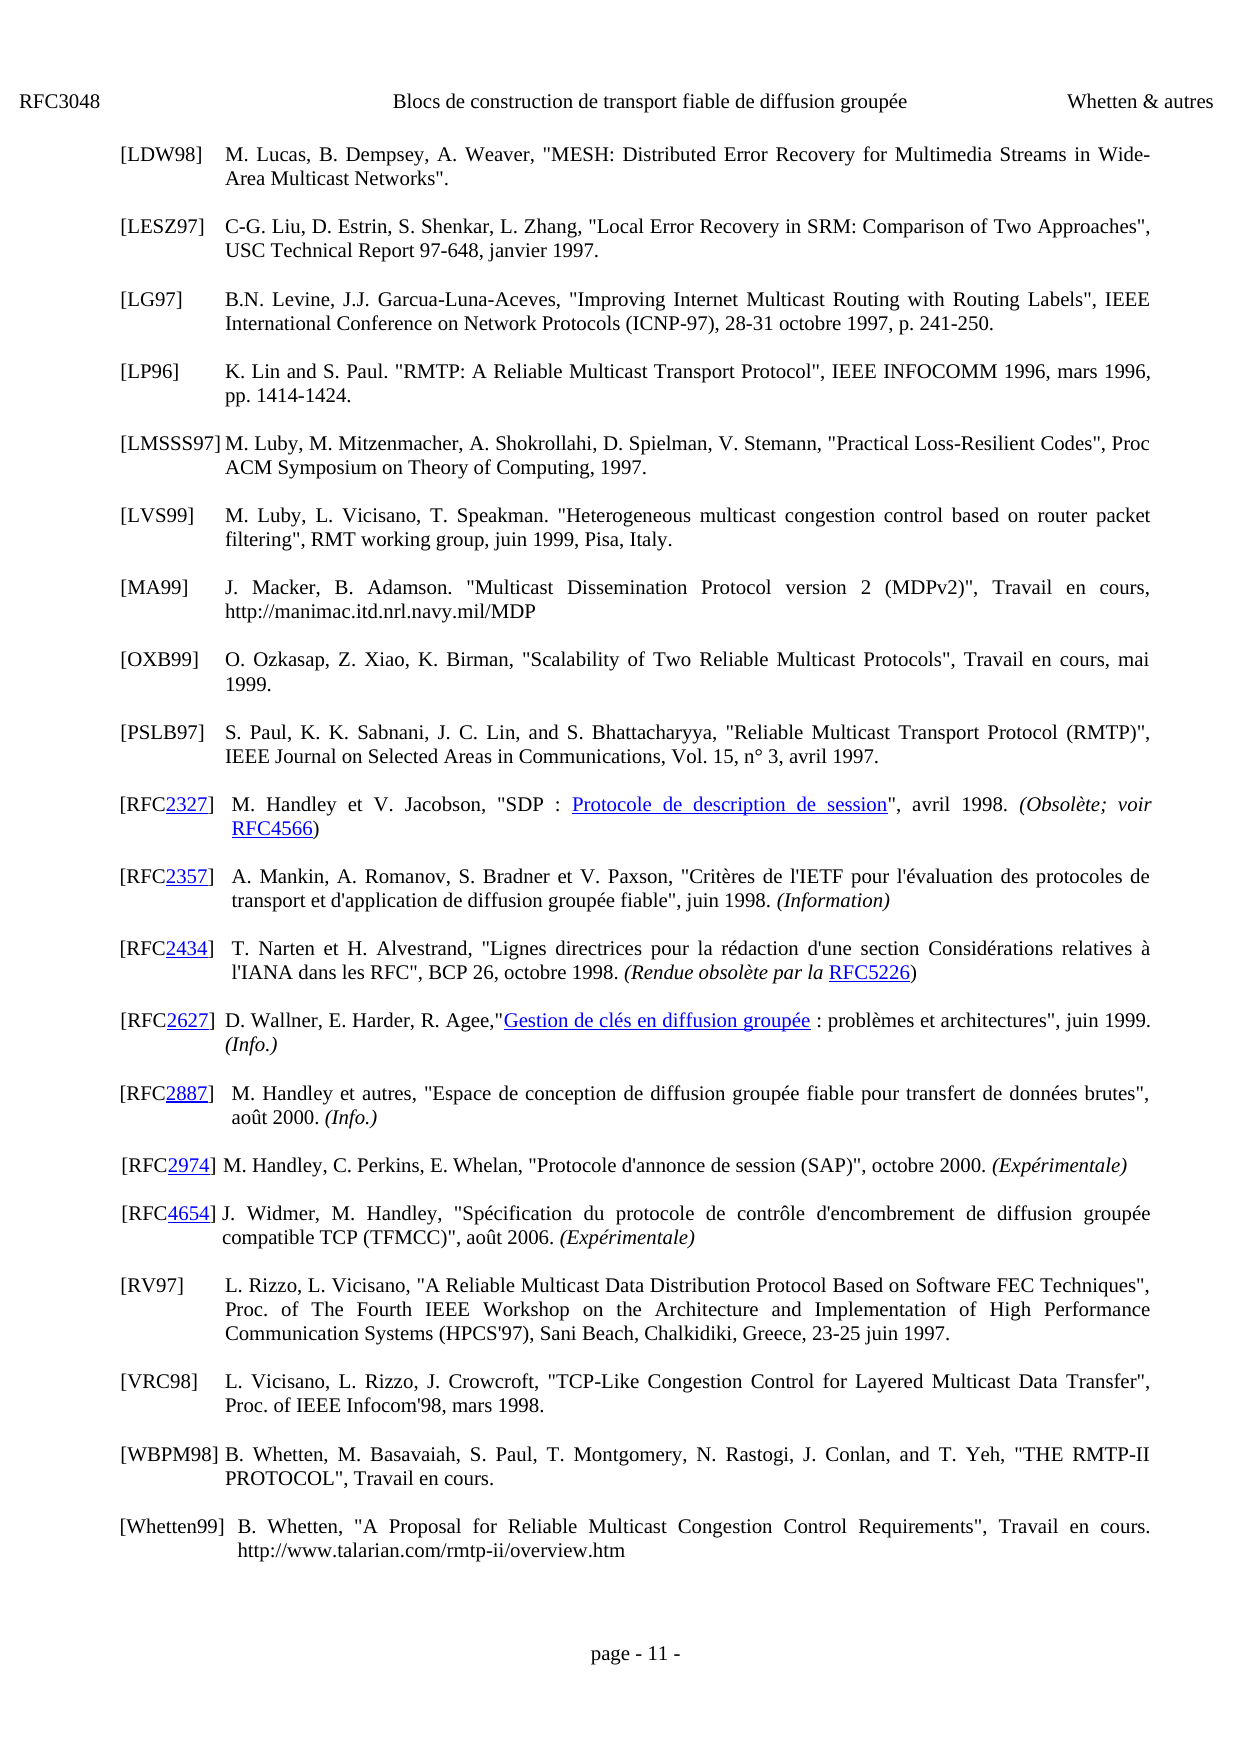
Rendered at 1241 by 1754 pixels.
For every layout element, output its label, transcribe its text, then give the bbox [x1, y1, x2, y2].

text [LP96] K. Lin and S. Paul. "RMTP: A Reliable Multicast Transport Protocol", IEEE INFOCOMM 1996, mars 1996, pp. 1414-1424. [120, 359, 1152, 407]
text [RV97] L. Rizzo, L. Vicisano, "A Reliable Multicast Data Distribution Protocol Based on Software FEC Techniques", Proc. of The Fourth IEEE Workshop on the Architecture and Implementation of High Performance Communication Systems (HPCS'97), Sani Beach, Chalkidiki, Greece, 23-25 juin 1997. [120, 1273, 1152, 1345]
text [WBPM98] B. Whetten, M. Basavaiah, S. Paul, T. Montgomery, N. Rastogi, J. Conlan, and T. Yeh, "THE RMTP-II PROTOCOL", Travail en cours. [120, 1441, 1152, 1489]
text [VRC98] L. Vicisano, L. Rizzo, J. Crowcroft, "TCP-Like Congestion Control for Layered Multicast Data Transfer", Proc. of IEEE Infocom'98, mars 1998. [120, 1369, 1152, 1417]
text [PSLB97] S. Paul, K. K. Sabnani, J. C. Lin, and S. Bhattacharyya, "Reliable Multicast Transport Protocol (RMTP)", IEEE Journal on Selected Areas in Communications, Vol. 15, n° 3, avril 1997. [120, 719, 1152, 768]
text [RFC2434] T. Narten et H. Alvestrand, "Lignes directrices pour la rédaction d'une section Considérations relatives à l'IANA dans les RFC", BCP 26, octobre 1998. (Rendue obsolète par la RFC5226) [119, 936, 1152, 984]
text [LESZ97] C-G. Liu, D. Estrin, S. Shenkar, L. Zhang, "Local Error Recovery in SRM: Comparison of Two Approaches", USC Technical Report 97-648, janvier 1997. [120, 214, 1152, 262]
text [MA99] J. Macker, B. Adamson. "Multicast Dissemination Protocol version 2 (MDPv2)", Travail en cours, http://manimac.itd.nrl.navy.mil/MDP [120, 575, 1152, 623]
text [RFC2627] D. Wallner, E. Harder, R. Agee,"Gestion de clés en diffusion groupée : problèmes et architectures", juin 1999. (Info.) [120, 1008, 1152, 1056]
text [LG97] B.N. Levine, J.J. Garcua-Luna-Aceves, "Improving Internet Multicast Routing with Routing Labels", IEEE International Conference on Network Protocols (ICNP-97), 28-31 octobre 1997, p. 241-250. [120, 286, 1152, 334]
text [RFC2357] A. Mankin, A. Romanov, S. Bradner et V. Paxson, "Critères de l'IETF pour l'évaluation des protocoles de transport et d'application de diffusion groupée fiable", juin 1998. (Information) [119, 864, 1152, 912]
text [LDW98] M. Lucas, B. Dempsey, A. Weaver, "MESH: Distributed Error Recovery for Multimedia Streams in Wide-Area Multicast Networks". [120, 142, 1152, 190]
text [RFC2327] M. Handley et V. Jacobson, "SDP : Protocole de description de session", avril 1998. (Obsolète; voir RFC4566) [119, 792, 1152, 840]
text [LMSSS97] M. Luby, M. Mitzenmacher, A. Shokrollahi, D. Spielman, V. Stemann, "Practical Loss-Resilient Codes", Proc ACM Symposium on Theory of Computing, 1997. [120, 431, 1152, 479]
text [RFC2887] M. Handley et autres, "Espace de conception de diffusion groupée fiable pour transfert de données brutes", août 2000. (Info.) [119, 1081, 1152, 1129]
text [Whetten99] B. Whetten, "A Proposal for Reliable Multicast Congestion Control Requirements", Travail en cours. http://www.talarian.com/rmtp-ii/overview.htm [119, 1514, 1152, 1562]
text [RFC2974] M. Handley, C. Perkins, E. Whelan, "Protocole d'annonce de session (SAP)", octobre 2000. (Expérimentale) [121, 1153, 1152, 1177]
text [OXB99] O. Ozkasap, Z. Xiao, K. Birman, "Scalability of Two Reliable Multicast Protocols", Travail en cours, mai 1999. [120, 647, 1152, 696]
text [RFC4654] J. Widmer, M. Handley, "Spécification du protocole de contrôle d'encombrement de diffusion groupée compatible TCP (TFMCC)", août 2006. (Expérimentale) [121, 1201, 1152, 1249]
text [LVS99] M. Luby, L. Vicisano, T. Speakman. "Heterogeneous multicast congestion control based on router packet filtering", RMT working group, juin 1999, Pisa, Italy. [120, 503, 1152, 551]
